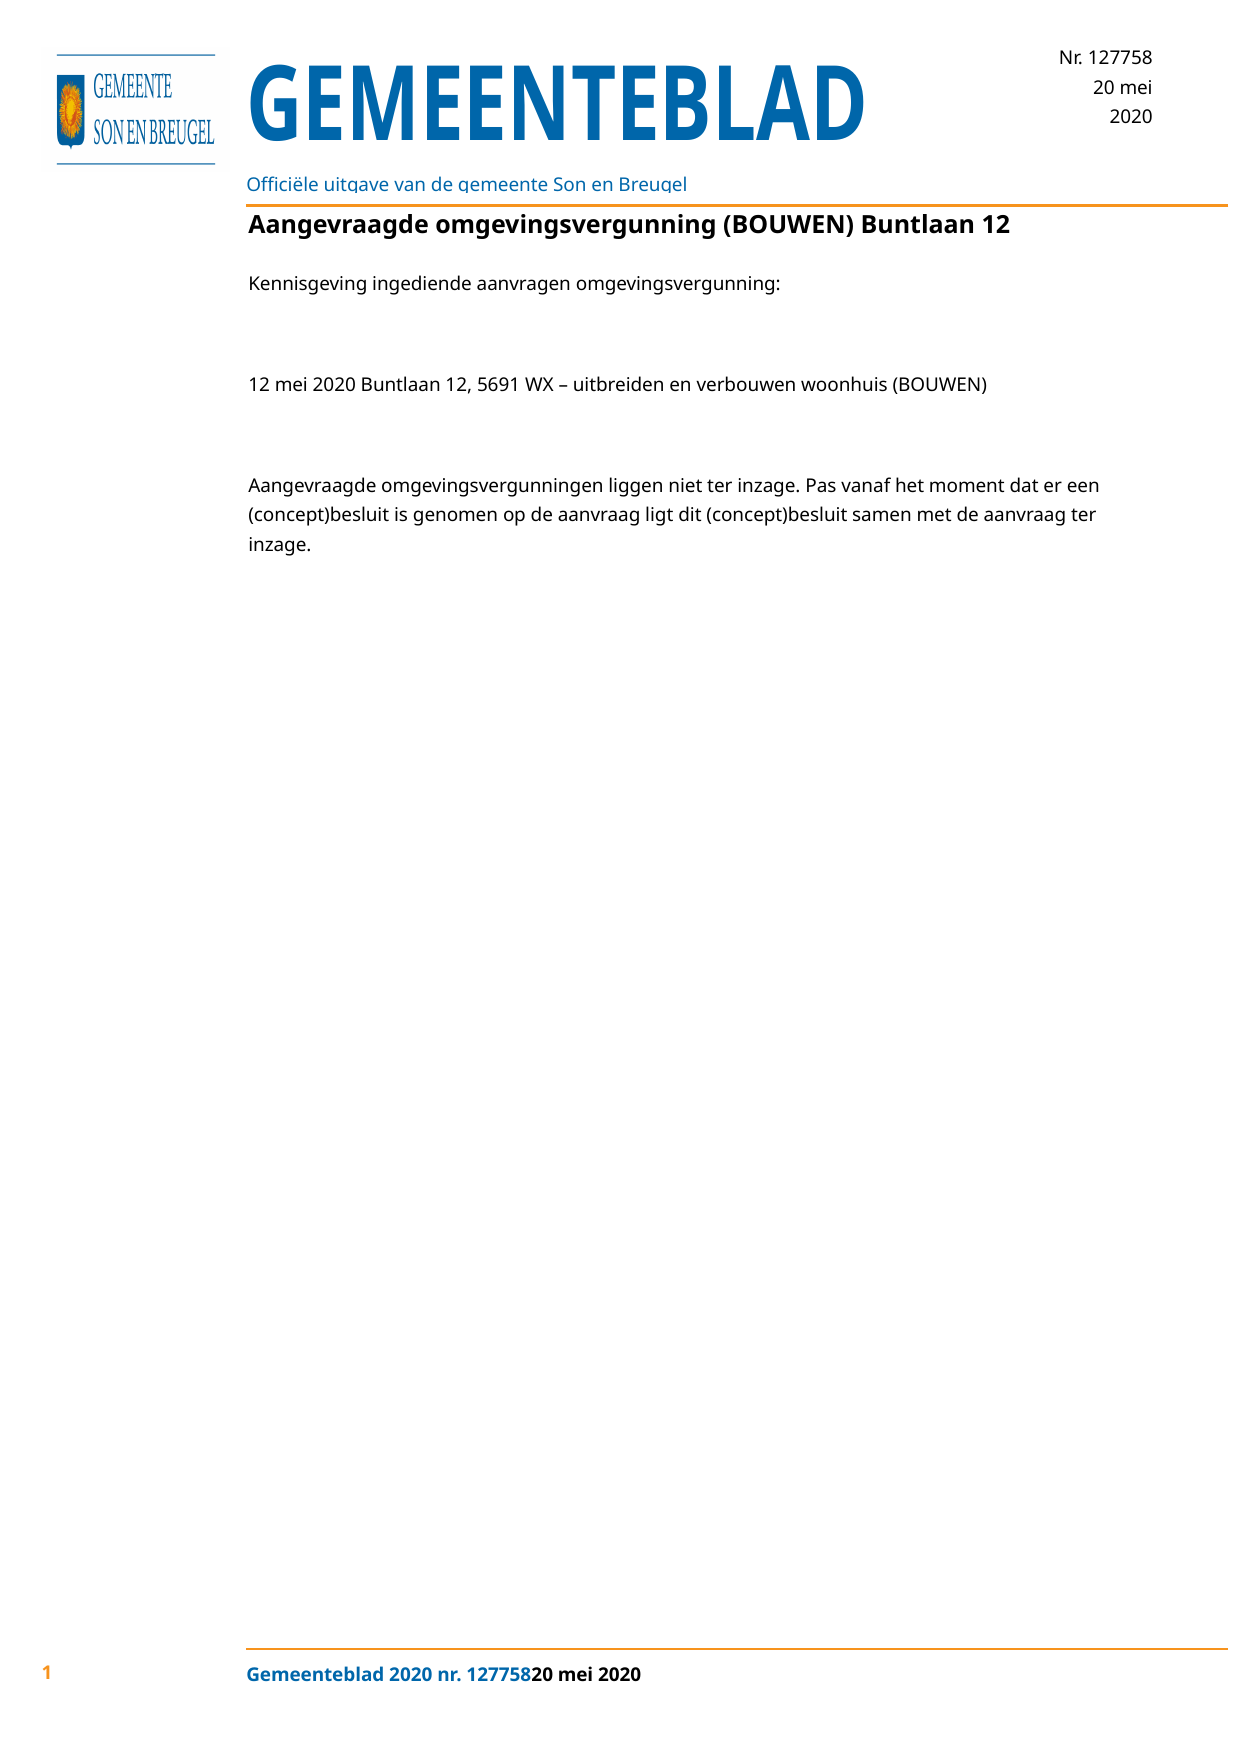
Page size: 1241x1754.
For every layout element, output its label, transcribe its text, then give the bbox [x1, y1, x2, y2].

text 12 mei 2020 Buntlaan 12, 5691 WX – uitbreiden en verbouwen woonhuis (BOUWEN) [248, 371, 1152, 397]
picture [41, 47, 231, 172]
text Aangevraagde omgevingsvergunning (BOUWEN) Buntlaan 12 [248, 207, 1152, 241]
text Aangevraagde omgevingsvergunningen liggen niet ter inzage. Pas vanaf het moment dat er een (concept)besluit is genomen op de aanvraag ligt dit (concept)besluit samen met de aanvraag ter inzage. [248, 472, 1152, 557]
text Kennisgeving ingediende aanvragen omgevingsvergunning: [248, 270, 1152, 296]
